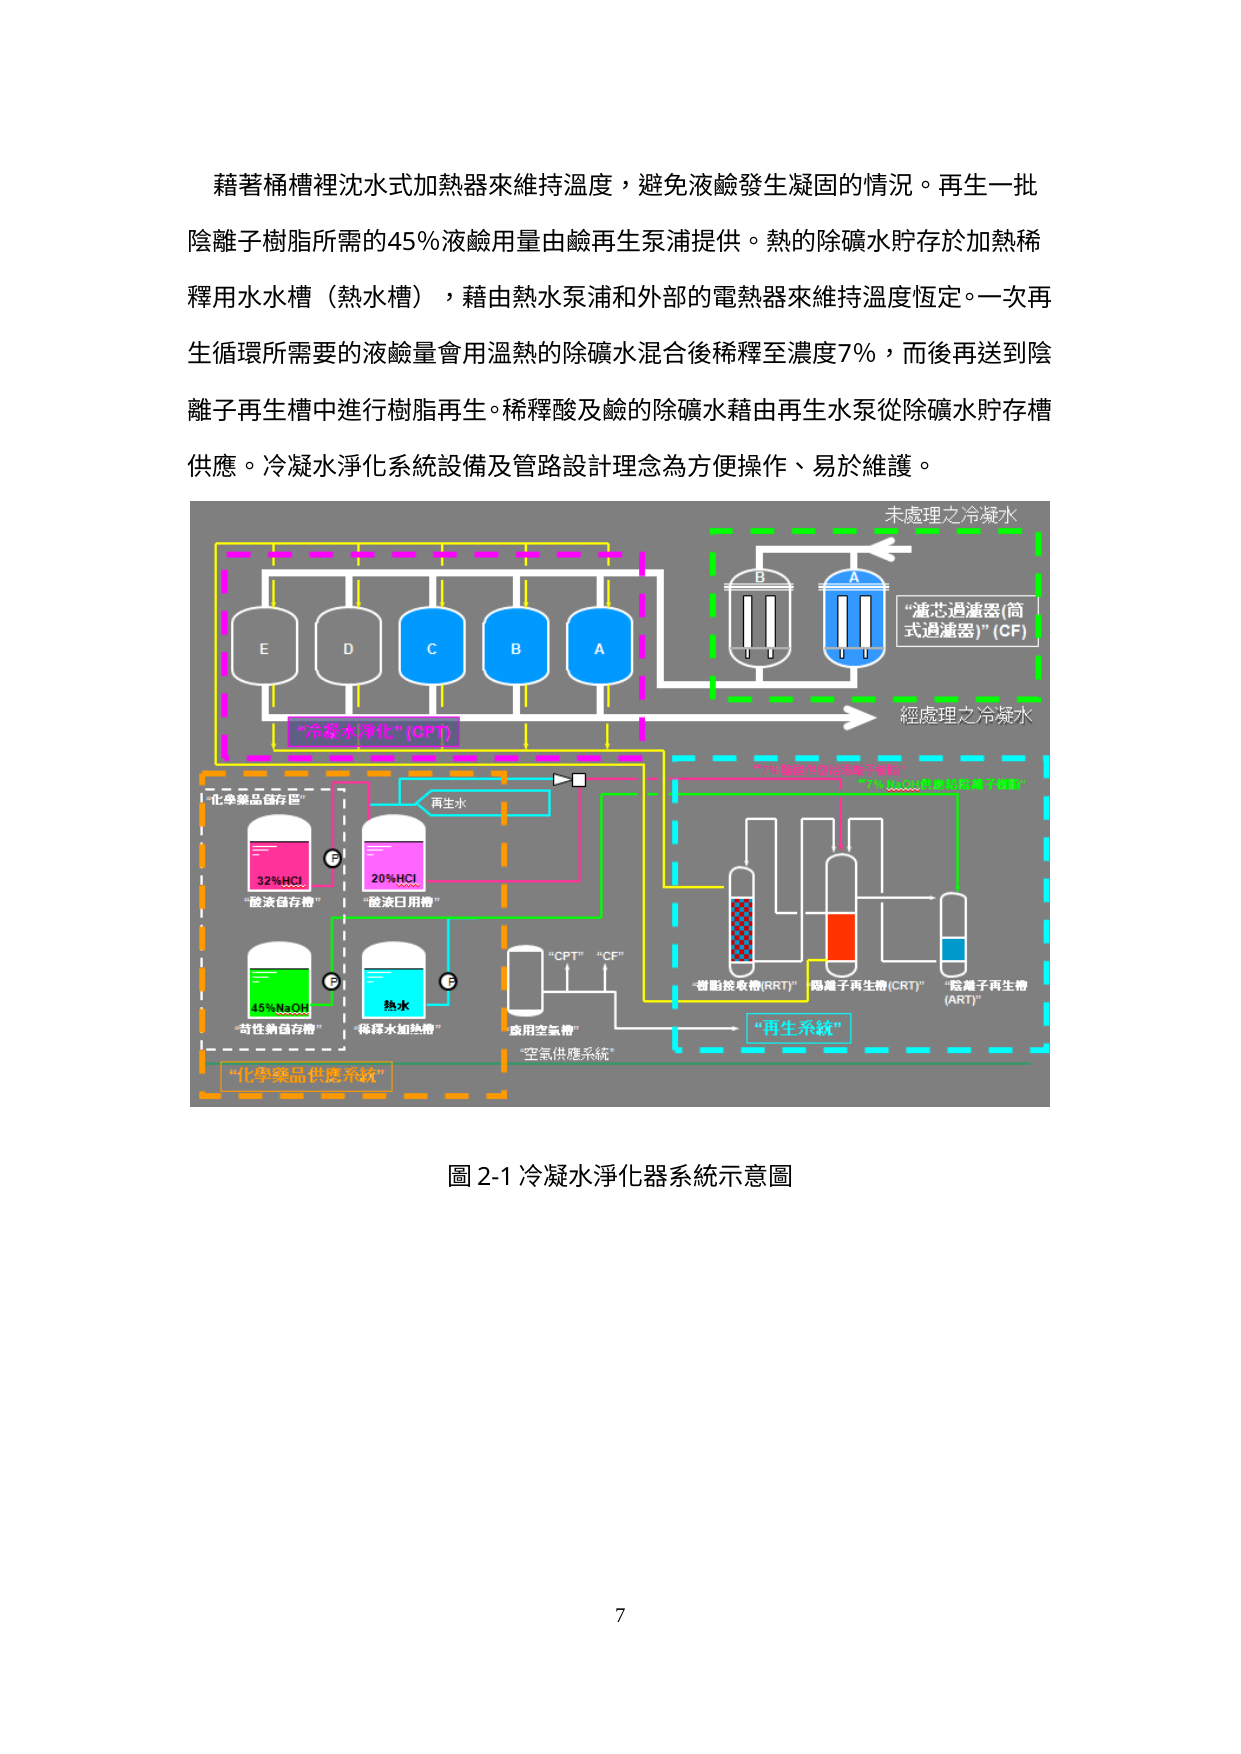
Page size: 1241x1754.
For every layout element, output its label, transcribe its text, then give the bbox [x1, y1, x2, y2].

text 圖2-1冷凝水淨化器系統示意圖 [187, 1156, 1053, 1193]
text 藉著桶槽裡沈水式加熱器來維持溫度，避免液鹼發生凝固的情況。再生一批陰離子樹脂所需的45％液鹼用量由鹼再生泵浦提供。熱的除礦水貯存於加熱稀釋用水水槽（熱水槽），藉由熱水泵浦和外部的電熱器來維持溫度恆定。一次再生循環所需要的液鹼量會用溫熱的除礦水混合後稀釋至濃度7％，而後再送到陰離子再生槽中進行樹脂再生。稀釋酸及鹼的除礦水藉由再生水泵從除礦水貯存槽供應。冷凝水淨化系統設備及管路設計理念為方便操作、易於維護。 [187, 164, 1053, 483]
picture [190, 501, 1050, 1107]
